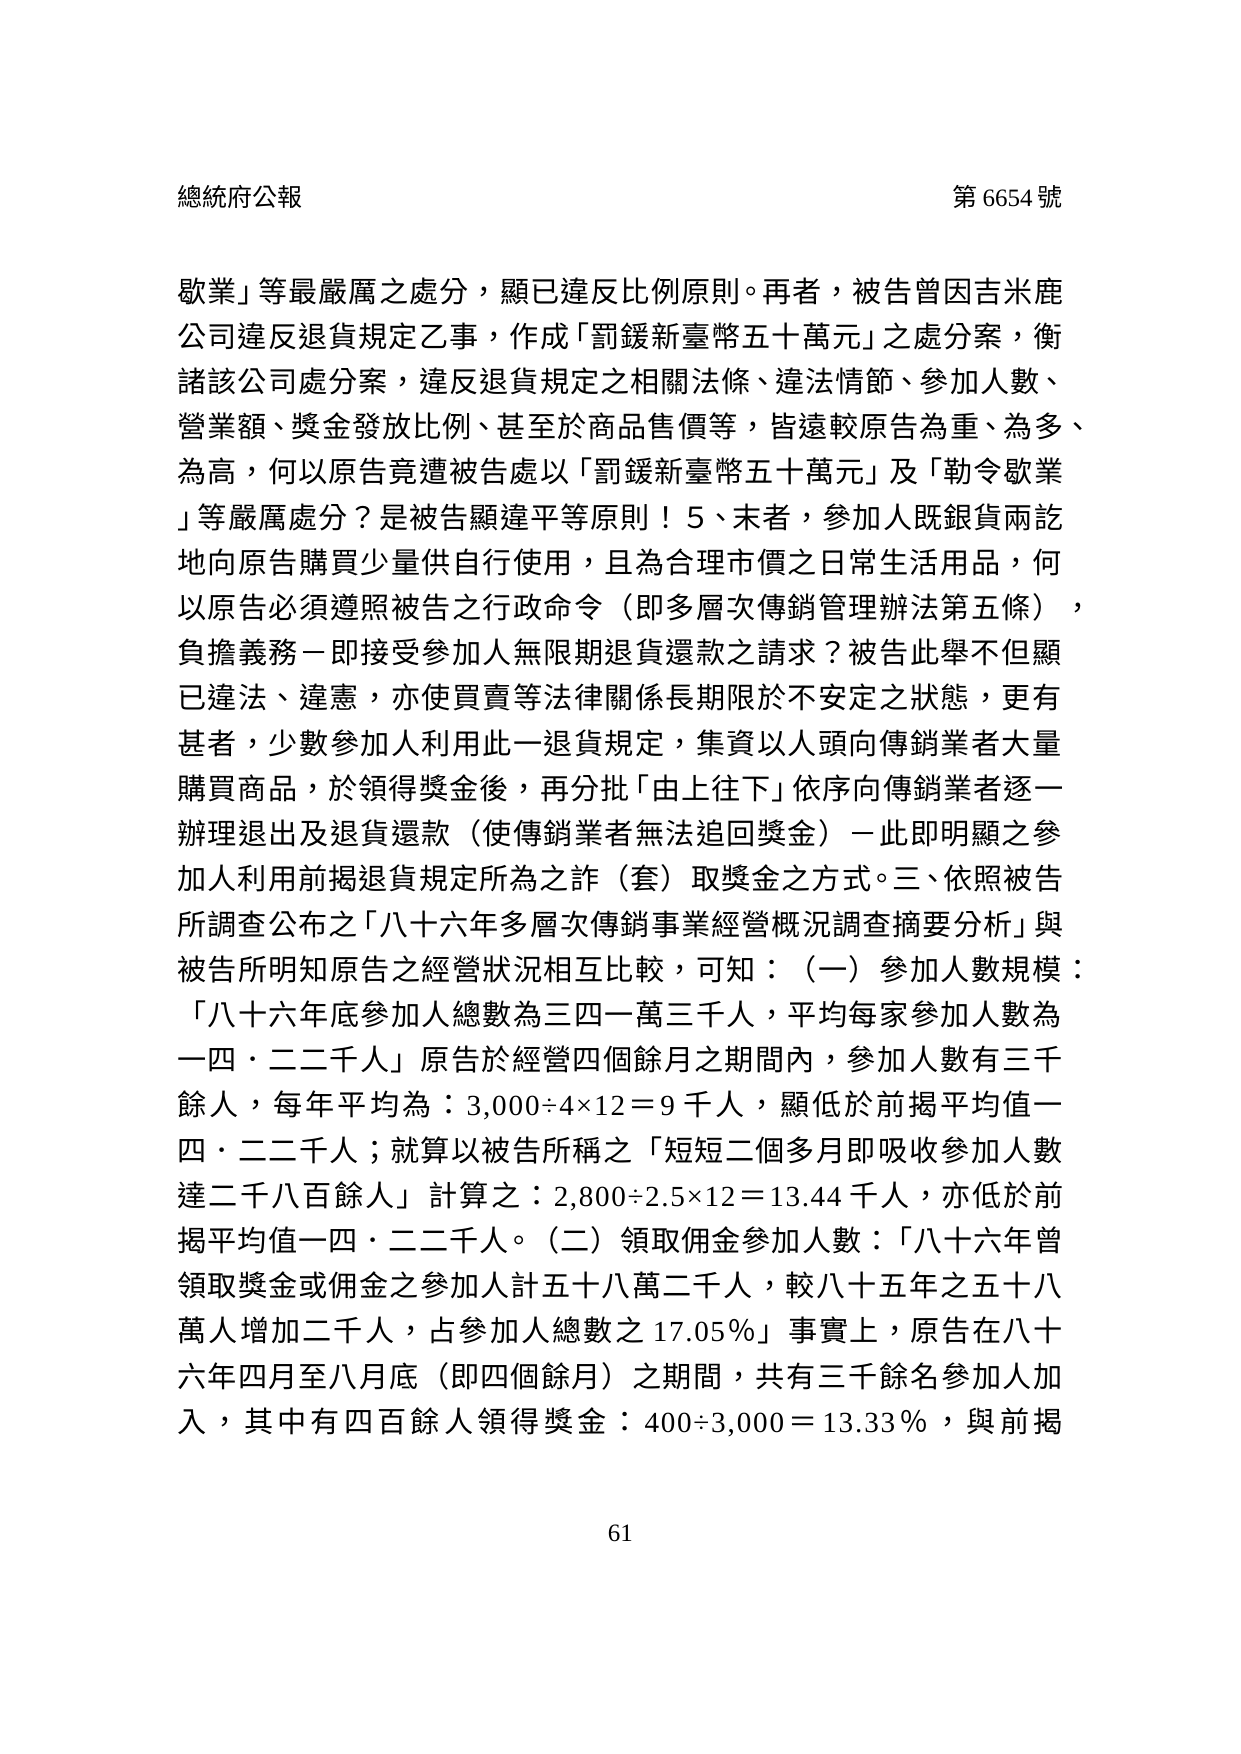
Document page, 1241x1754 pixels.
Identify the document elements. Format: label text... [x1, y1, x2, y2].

text 原告起訴意旨及補充理由略謂：一、查本件原處分有適用法律錯誤之違法，蓋：（一）被告既認定違反公平交易法第二十三條第一項之規定，即應依同法第四十一條之規定處罰。惟本件原處分並未依法命原告停止或改正其行為，即顯有未依法處分之違法。（二）被告顯然仍以原告「所實施及執行之傳銷制度，並已衍生為變質多層次傳銷」為主要理由，而非以原告違反多層次傳銷管理辦法之具體重大事實為論據，而認定原告「違法情節難謂非屬重大」。易言之，被告顯將違反公平交易法第二十三條第一項及多層次傳銷管理辦法等情事，二者混為一談，經「併予考量」之後，仍依公平交易法第四十二條規定，對原告處以勒令歇業等違法處分。（三）被告徒以原告所實施迄今未曾遭宣布禁止之雙向制度為由，處分原告之舉，即已於法未洽。又被告竟仍以與前次處分書所載之相同之事實、理由，再次處分原告「罰鍰新臺幣五十萬元及勒令歇業」等行為，此不但違法，亦凸顯被告故意漠視鈞院判決。二、認定事實錯誤之違法：（一）、查被告特別針對修正前之公平交易法第二十三條第一項規定中「主要」及「合理市價」等不確定法律概念，於八十一年五月十三日第十九次委員會議作成「公研釋字第○○八號法律釋示」，次於八十六年三月十一日訂定公布「多層次傳銷案件調查作業處理原則」，皆明定以「是否以參加人所繳交之入會費用充作獎金發放之來源」及「多層次傳銷業者所售之商品或勞務，是否係合理市價」二者，作為多層次傳銷事業及該管公務人員客觀明確之違法認定標準。再按「行政官署對於人民有所處罰，必須確實證明其違法事實，倘不能確實證明違法事實之存在，其處罰即不能認為合法。」鈞院三十九年判字第二號著有判例。倘被告逾越前揭違法判斷標準，自創法所未有之「違法構成要件」，並以之處罰人民，其處罰即難謂合法；再者，被告對於人民有所處罰，不但必須確實證明其違法事實，且此所謂之違法事實，必須是在客觀上顯然已存在之具體事證。（二）、次查被告明知原告販售多達三百餘種公平且合理市價商品之事實，並知悉原告參加人所繳交之入會費一千五百元，皆未充作獎金發放之來源，卻徒以原告所實施之系爭制度，必然會發生「參加人人為排線」、「造成參加人囤貨現象」、「商品虛化」、「獎金發爆」等抽象推論及未依鈞院八十八年判字第三○九九號判決令被告重為調查事實之指示，仍故意沿用前次參加人鄭○丰不實檢舉之內容，作為處分原告之「違法事實」，其謬誤之處，原告除引用訴願書及再訴願書內所述之理由外簡略敍明被告違法處分之理由如后：１、被告自創之前揭「參加人人為排線」、「造成參加人囤貨現象」、「商品虛化」、「獎金發爆」等情事，並非現行法令所明定禁止之違法構成要件，被告即不應以之為由，處分原告。況且原告從未發生前揭所稱之各「違法情事」，是仍請被告舉出明確之人名、時間、地點、證物等具體事證及理由以實其說。２、「參加人人為排線」係傳銷業界之共通法則，又追求合法且最高之利潤，本係商業存在之原動力，多層次傳銷既係商業行為之一種，且依照前揭各法令規定，只要傳銷業者能確實做到販售合理市價之日常百貨用品予參加人，並以販售前揭合理市價商品所得之利潤（即非參加人繳交之入會費用），按照獎金制度分配予參加人，則縱使有參加人為圖多領獎金而努力發展下線組織之情形－即被告所謂「參加人人為排線」之情形，自亦無作何違法可言。何況被告既然明知雙向制度並非原告所發明設計，且被告坦承「向其報備採行雙向制多層次傳銷獎金制度之業者約有七十餘家，據聞連同未向其報備即逕行實施該制度之業者，已逾一百家以上，經被告調查瞭解，各事業制度內容雖有差異，惟本質上及運作方式仍大致雷同」，甚且迄今仍繼續接受傳銷業者報備、實施雙向制度。今卻以該制度本身之特點為由，單獨抽象地處分原告，此處分即有違反平等原則。例如：其中竟出現「故即使被處分人參加人如有以單線（一條龍式）先排線方式運作，被處分人不反對亦不便干涉」等語，乃以「假設」之狀況及以其他實施雙向制度之業者及其參加人毫無頭緒之陳述為由，處分原告，如何使原告甘服？３、被告明知原告之參加人再次向原告購買之商品皆係「百貨公司之禮券或提貨券」，即參加人可憑所重覆購買之百貨公司之禮券或提貨券，向百貨公司兌換任何所需之商品，是原告絕不可能發生「造成參加人囤貨現象」，惟被告卻故意虛揑上情，並以之為由處分原告。此點尚請被告舉證說明原告究有何參加人（具體之人名）曾發生前揭「造成參加人囤貨現象」！４、被告掌握原告之一切營運資料，明知原告所售予參加人者，皆係少量（六千五百元至一萬餘元不等）合理市價之日常百貨商品如前述，惟被告迄今竟一再沿用參加人鄭○丰不實陳述之內容，故意謊稱「經被告調查屬實」，並以之為由處分原告。事實上，經查鄭○丰於八十六年七月十二日加入原告公司時，原告販售之商品已逾三百種以上（此有原告向被告報備之商品目錄為證，且被告承辦人員左○梁於同年六月二十五日至原告之營業處時，亦親眼目睹原告展售數百種日用商品之不爭事實），今卻故意錯稱「發現被處分人並未如先前所稱，將引進一百多種產品」；鄭○丰係以一萬八千元向原告購買附有保證書之「天然紅寶石戒只」及「鑽石墜子」各乙枚、鄭○丰傳銷商消費訂貨單，顯非向原告購買「觀音項鍊」；且中國信託郵購所售者雖與原告所售者皆名為「觀音項鍊」，惟在質量上均完全不相同（中國信託僅係以普通細繩相串之人工水晶觀音相墬；而原告則係以整串由奧地利進口之天然水晶製成附有大悲咒之觀音項鍊）；其餘鄭○丰所述之商品售價（例如電器商品、瘦身卡、沐浴鹽……等），皆係由商品供應廠商所定之建議零售價，且在當時及現今市場上均仍在販售中，而前揭原告之建議零售價（即會員優惠價）尚低於當時之市價。是此等可受公評之既存事實，早經原告在前次行政救濟程序時一再提出，惟被告明知所言皆非，故意置之不理，亦不重新詳為調查，仍以之為由處分原告，如今原告再度提出證據，證明被告故意違法處分原告，被告又該如何自圓其說？５、獎金是否曾有發爆現象，顯係客觀既存且不爭之事實，倘現存之客觀事實，已足證並未有獎金發爆情事，即不應以「曾經實施獎金可能發爆之雙向制度」等推論為由，處分傳銷業者，否則該處分即屬不依事實之違法。（１）、處分書稱「截至八十六年六月中旬止，……獎金發放比例約為百分之四十三」。（２）、又原告訴訟代理人周○慰曾於八十六年八月五日提出「萬○公司電腦獎金發放比例表」，由該比例表中可明顯見到原告之獎金發放比例僅至百分之四十九，並未發爆。（３）且原告於同年月十三日即以八十六年度萬字第○一○號報備函，修改獎金制度。被告對以上三項事實並不爭執。足證被告至遲至八十六年八月十三日即已明知原告不可能發生「獎金發爆」等事實。被告竟置前揭調查於不顧，仍故意沿用前次處分書所載之錯誤事實及理由，詭稱「被處分人坦承獎金發放比例呈現持續增高，並有超過經營成本趨勢，目前已超過商品積分值百分之一百以上，發放獎金呈發散級數成長，長此以往，公司勢必無法持續經營」等顯與事實不符之陳述。原告在前次行政救濟程序中，即已明白指出，並嚴厲要求被告舉出明確具體事證（例如針對原告實施之雙向制度，提出科學計算數據或獎金發放比例報表）以實其說，且鈞院亦在八十八年度判字第三○九九號判決中令被告「詳為調查事實」。（三）再就被告於原處分中指稱原告違反修正前之公平交易法第二十三條第二項所授權訂定之「多層次傳銷管理辦法」第四條及第五條規定部分，作一說明，以證明被告處分違法：１、原告既係於參加人在加入購物時所填寫之「傳銷商消費訂貨單」中，與參加人有所明確之約定，且參加人仍有選擇購買商品與否及考慮是否受該約定拘束之權利，是此等書面約定，顯無「虛偽、隱瞞或引人錯誤之表示」，是原告並未違反多層次傳銷管理辦法第四條之規定。２、修正前之公平交易法第二十三條第二項雖以法律授權被告訂定多層次傳銷管理辦法，惟依中央法規標準法第五條第二款、第六條、第十一條中段規定及司法院釋字第三一三號解釋等內容，被告僅能就多層次傳銷之管理方式作出規範，至於強令業者必須無條件接受參加人無限期退貨還款之請求，否則即依公平交易法第四十二條規定處罰業者（參修正前之多層次傳銷管理辦法第五條之規定），則顯已違反「涉及人民權利之限制，其處罰之構成要件及數額，應由法律定之」之情形，且修正前之公平交易法第二十三條第二項之法律授權內容及範圍均完全付之闕如，遑論「授權之內容及範圍應具體明確」之要求。對照修正後之公平交易法及多層次傳銷管理辦法等規定，即可證知被告徒以命令（即多層次傳銷管理辦法第五條之規定）限制人民權利義務之作法顯已違法、違憲。３、被告於接獲傳銷業者之報備資料時，依法即有立刻逐件詳加檢視，並於發現有不完備或不符多層次傳銷管理辦法規定者，應即通知業者限期補充或修正等義務。查原告自八十六年六月二日、六月六日、七月八日，即分別以八十六年度萬字第○○七、○○八、○○九號報備函，分別向被告遞送報備資料，及催促被告答覆，詎料被告不但違法未加置理，竟於同年八月二十七日處分原告，並經鈞院於八十八年七月二十一日判決撤銷前次處分。惟被告嗣後，仍然故意違反多層次傳銷案件調查作業處理原則第四條所規定之法定義務，逕行執陳詞處分原告。倘被告曾於收受系爭約定之報備時，依法立即向原告明示應「修正」系爭約定，則原告自不可能繼續實施系爭約定。被告將自己違反作為義務，所衍生之責任，全部推給原告，合法、合理乎？４、被告明知原告於八十六年六月二十五日前，即已退貨還款達一百九十四人之事實。惟被告置原告所售者皆係合理市價之商品等事實於不顧，竟違法採用參加人鄭○丰不實之陳述，及自己違反作為義務所生之責任等為由，亦未予原告任何辯解之機會，即逕對原告施以「罰鍰新臺幣五十萬元」、「勒令歇業」等最嚴厲之處分，顯已違反比例原則。再者，被告曾因吉米鹿公司違反退貨規定乙事，作成「罰鍰新臺幣五十萬元」之處分案，衡諸該公司處分案，違反退貨規定之相關法條、違法情節、參加人數、營業額、獎金發放比例、甚至於商品售價等，皆遠較原告為重、為多、為高，何以原告竟遭被告處以「罰鍰新臺幣五十萬元」及「勒令歇業」等嚴厲處分？是被告顯違平等原則！５、末者，參加人既銀貨兩訖地向原告購買少量供自行使用，且為合理市價之日常生活用品，何以原告必須遵照被告之行政命令（即多層次傳銷管理辦法第五條），負擔義務－即接受參加人無限期退貨還款之請求？被告此舉不但顯已違法、違憲，亦使買賣等法律關係長期限於不安定之狀態，更有甚者，少數參加人利用此一退貨規定，集資以人頭向傳銷業者大量購買商品，於領得獎金後，再分批「由上往下」依序向傳銷業者逐一辦理退出及退貨還款（使傳銷業者無法追回獎金）－此即明顯之參加人利用前揭退貨規定所為之詐（套）取獎金之方式。三、依照被告所調查公布之「八十六年多層次傳銷事業經營概況調查摘要分析」與被告所明知原告之經營狀況相互比較，可知：（一）參加人數規模：「八十六年底參加人總數為三四一萬三千人，平均每家參加人數為一四．二二千人」原告於經營四個餘月之期間內，參加人數有三千餘人，每年平均為：3,000÷4×12＝9千人，顯低於前揭平均值一四．二二千人；就算以被告所稱之「短短二個多月即吸收參加人數達二千八百餘人」計算之：2,800÷2.5×12＝13.44千人，亦低於前揭平均值一四．二二千人。（二）領取佣金參加人數：「八十六年曾領取獎金或佣金之參加人計五十八萬二千人，較八十五年之五十八萬人增加二千人，占參加人總數之17.05％」事實上，原告在八十六年四月至八月底（即四個餘月）之期間，共有三千餘名參加人加入，其中有四百餘人領得獎金：400÷3,000＝13.33％，與前揭17.05％之平均值僅相差3.72％－即相差極少。惟被告竟故意謊稱原告「其運作結果，獎金大多為少數先加入者及體系領導人所囊得」。（三）營業額規模：「經以事業家數平均計算，平均每家營業額為一五八．六六百萬元」原告於經營四個餘月之期間內，營業額為五千四百四十餘萬元，平均每年之營業額為：50.44百萬元÷4×12＝151.32百萬元，亦低於前揭平均值一五八．六六百萬元。（四）佣金獎金比例：「八十六年多層次傳銷業者之佣金支出總計一七二．三八億元，占總營業額三八○．七九億元之45.27％」被告明知原告之獎金發放比例為44％。且事實上，經臺灣臺北地方法院八十七年度易字第二四六○號調查之精確數字為「總營業收入為五千四百四十二萬九千七百五十八元，參加人領取之獎金為二千三百八十一萬七千五百元」－發放比例為：23,817,500÷54,429,758＝43.76％（足證原告向被告陳述獎金發放比例為44％乃係真實之事），亦顯較前揭45.27％之全國平均值為低。綜上可知，被告既已掌握原告之一切經營數據及資料，明知無論在參加人數、營業額、參加人領取獎金比例，乃至於獎金發放比例等數據，皆明白顯示原告係發展正常之模範傳銷業者，只因原告實施迄今均未曾禁止之雙向制度，及因違憲、違法之退貨規定，致原告與參加人約定系爭「自願放棄條款」，即遭被告施以最嚴厲之違法處分。又法律既已明定各該違法構成要件，斷不許被告擅自創造或更改，更不容被告徒以推論、含混、抽象之詞入原告於罪。今被告明知本案顯係違法，惟為圖飾卸伊等故意侵害原告之犯行（即逃避公務員故意登載不實事項於公文書之罪責，及民事損害賠償責任），竟未重新詳加調查事實，故意抄前次因違法遭鈞院撤銷之處分書內容，並仍以誇大不實之詞誣指原告「具有擴展迅速及危害社會經濟秩序之特性」、「嚴重影響社會經濟秩序」，並對原告課以「罰鍰新臺幣五十萬元」及「勒令歇業」等最嚴厲之處分。此乃一違法處分。四、另補述理由如后：（一）、查被告三處四科之科長左○梁及科員葉○福等二人在調查原告之一切營運資料時，並未發現任何不法情事，卻故意連續登載「造成參加人囤貨現象」、「獎金發爆」、「商品虛化」等諸多不實之內容，致被告誤信並對此作成處分。案經原告向臺灣臺北地方法院刑事庭對左○梁提起自訴（案號：八十八年度自字第七四七號），不但傳訊共犯葉○福，亦當庭播放系爭錄影帶，以明真象。且左○梁及葉○福等二人並非依法以「多層次傳銷業者所售者是否係合理市價之商品」為判斷違法之標準，顯已違法：按「參加人給付一定代價，以取得推廣、銷售商品或勞務及介紹他人參加之權利，並因而獲得佣金、獎金或其他經濟利益者」本係公平交易法第八條明定之多層次傳銷之定義。縱然傳銷業者依法推廣或銷售合理市價之商品，仍有可能遭被告恣意認定為「老鼠會」？足證被告非但不瞭解多層次傳銷事業，且恣意違法處罰人民，致嚴重侵害原告之法益。又左○梁及葉○福等二人故意撰寫「參加人囤貨現象」、「獎金發爆」、「商品虛化」等顯與伊等調查事實不符：蓋提案書有「經本會調查瞭解，各事業制度內容雖略有差異，惟本質上及運作方式仍大致雷同」之記載。易言之，伊等認為實施雙向制度之業者即已違法。惟何以自八十六年八月底處分、告發原告後，迄今二年餘，被告不但未曾再以前揭各「必然會發生之違法情事」或其他情事為由，處分其他實施雙向制度之傳銷業者，且迄今亦未曾禁止該制度，甚而仍繼續不斷地接受傳銷業者報備、實施該制度？被告對此等顯然矛盾且顯違平等原則之行為，又該如何自圓其說？姑不論該二人是否涉犯公務員故意登載不實事項於公文書罪，惟伊二人既係負責調查原告一切經營狀況之承辦人，皆已供認係以個人主觀推論而非調查所得之客觀事實為記載，惟被告不察，竟以之為由處分原告，即屬違法。又被告迄今仍無法證明原告曾有前揭所稱之「違法情事」，則更無「違法情節重大」等情。由此足證被告對原告之處分行為，有內容不實之嚴重違法情事。（二）、原告前曾以被告製作之「八十六年度多層次傳銷事業經營概況調查摘要分析」內之科學數據，證明原告係發展正常之多層次傳銷公司，且參加人所買受者，皆係少量且合理市價之日常生活用品，縱原告曾與參加人以書面約定實施系爭「自願放棄條款」乙事，惟查並無任何參加人因此「受害」，原告已證明檢舉人鄭○丰所言皆係挾怨報復之謊言。又被告迄今仍未具體地指出有何參加人曾因此而受害及受害程度如何，竟因原告「參加人數及營業額發展均甚為迅速，嚴重影響社會經濟秩序」，被課以「罰鍰新臺幣五十萬元」及「勒令歇業」等最嚴厲之處分，如何得謂合法？又被告一再指稱「雙向傳銷獎金制度」所共通之制度特色及運作方式為「違法」，按修正前之公平交易法第二十三條第一項規定，及被告所訂定之「公研釋字第○○八號」法律釋示、多層次傳銷案件調查作業處理原則第二條等行政規則均明文規定「商品是否係合理市價」才係判斷違法與否之標準，亦是違法之主要構成要件之一。惟被告身為傳銷業者之主管機關，卻故意未以此法律構成要件，為違法判斷之標準，竟自創並虛揑「造成參加人囤貨現象」等違法構成要件及事實，顯係對法律之構成要件及效果有所誤解？另依據司法院釋字第三一三號解釋內容，被告所訂定之多層次傳銷管理辦法係一授權命令，其第五條有關參加人得無因、無限期向傳銷業者請求退貨還款之規定，顯已違法、違憲；且該違法、違憲之規定，非但不能「加強保護參加人之權益並期回復原多層次傳銷之行銷理念」，反而成為直接鼓勵、助長參加人以人頭藉機套利，顯已成為參加人脫法行為之工具。由此證明被告之前揭認知及說詞，非但不符社會現狀，反而製造更多紛亂。何況，倘被告認為前揭系爭管理辦法符合委任立法之本旨，並未違憲，則又何必於原告指陳系爭管理辦法已違憲後，才向立法院提案將系爭管理辦法提升至法律位階（即修正後之公平交易法第二十三條之一、之二、之三、之四等規定）？被告自相矛盾之作法，業已證實系爭管理辦法第五條有關限制人民權益之退貨規定，確已違憲而無效，是又如何以之為由，處分原告？另遇有行政機關重為處分或決定之情形，該機關自應依照判決意旨為之，此為確定力之當然效果。經查鈞院八十八年度判字第三○九九號確定判決認為被告對原告之前次處分顯存「適用法規違誤」及「認定違法要件之證據仍屬空泛，而不足以確認其事實」等諸多違法，並判令被告「詳為調查事實後，妥當適用法規，另為適法之處分」。惟被告竟再度援引與前次處分所據相同錯誤之法規及未重新調查事實並依司法院釋字第三六八號解釋、鈞院七十八年判字第一四○八號判決等內容，及國內學者通說，被告對原告之此次處分，即顯已違法且無效。（三）、查多層次傳銷業者康薈公司，因其參加人利用該公司之退貨還款制度以詐領獎金，直接導致該公司虧損新臺幣兩億四千餘萬元而結束營業；故有關參加人得無因、無限期請求傳銷業者買回商品等退貨還款之規定，不但已違法、違憲，更直接鼓勵參加人不重商品、玩弄制度、詐取獎金：即先以人頭加入，集資向業者大量進貨，待領得獎金後（以進貨價款百分之四十計算），再請求業者「依法以進貨價款百分之九十買回貨品」，是該等投機之參加人尚可因此淨賺以進貨價款計算百分之三十以上之暴利（即獎金40％－退貨扣款10％＝30％）。易言之，前揭顯然破壞法律衡平之退貨規定，儼然已成為少數投機參加人輕鬆詐取獎金之護身符，且無論體制如何健全之傳銷公司，均無法避免投機之參加人利用退貨還款之規定而遭詐取獎金。又倘業者因而拒絕參加人退貨還款之請，則必遭被告「依法重罰」－最高可罰新臺幣二千五百萬元及遭勒令歇業等處分。原告曾建議改善之方法，惟均未蒙置理，且以原告違反該退貨規定為由，在無任何具體明確之事證下，泛稱原告「違法情節重大」而予以「勒令歇業」，並向檢察官為不實之告發行為。按任何法令之制定，均不能悖反法律衡平原理，更不能違反憲法保障人民之財產權、平等權等基本人權。有完全行為能力之參加人，在自由意識下，向傳銷業者購買公平且合理市價之商品，買賣雙方既已銀貨兩訖，為何參加人仍可無因、無限期地請求業者以全價（購物十四天內）或九折（購物十四天後）買回商品？被告竟將此顯然不合法理情之退貨規定提請立法院修正為公平交易法第二十三條之一、之二等規定，造成業者虧損。（四）、另依修正前之多層次傳銷管理辦法第五條有關參加人得無因、無限期請求業者買回商品之規定，不但直接誘使參加人發生「詐領獎金再依法退貨」之投機行為，亦使業者因獎金無法追回致經營成本不斷升高，終致虧損（發爆）之結局。且根據司法院釋字第三一三號解釋內容，前揭參加人退貨規定（即行政命令）已明顯違法、違憲，鈞院依法自可不予採用。今再訴願決定仍稱「惟若為一正當多層次傳銷組織，因其參加人取得佣金、獎金或其他經濟利益，乃基於其所推廣或銷售商品或勞務之合理市價，應不因直銷商集體退出退貨方式，而存有獎金發爆之危機」等語。此等謬論，實令人無法接受。且原告於日前接獲中國信託銀行之信用卡刷卡對帳單，發現檢舉人鄭○丰夥同鄭○心等多人，加入時向原告以刷卡方式付款並於提領商品之後，旋即向伊等之發卡銀行故意謊稱係「偽冒交易－即他人盜刷其信用卡」及「未收到商品」等不實理由，而拒絕付款，卻同時向原告要求「發放獎金」及「依法退貨還款」，企圖藉此詐取不法利益並一再向被告為不實之檢舉，顯已共同涉犯連續詐欺取財及誣告等罪嫌，惟被告竟不察。又修正前之多層次傳銷管理辦法第五條第一項第一款至第四款（即修正後之公平交易法第二十三條之一第一項、第二項，第二十三條之二第一項、第二項之規定）規定參加人必須先以書面通知傳銷業者，才生解除或終止傳銷契約之效力，俟解除或終止傳銷契約生效後之三十日內，參加人才得請求傳銷業者買回商品－即退貨還款。被告於八十六年八月二十七日違法處分原告「勒令歇業」後，致少數參加人向原告請求退貨還款，被告將伊之違法處分行為（即侵權行為）所直接導致參加人不當退貨之風險與責任，全部推給原告，再以之為由證明「影響參加人買回商品之權利，影響參加人人數眾多」之舉，則顯有故意設局構陷原告之嫌！再者，原告迄今均未曾接獲蔡○莉、項○亨、蔡○岑、王○燦等參加人退出退貨之書面通知，又該如何「依法」退還貨款予伊等？何況被告明知原告截至八十六年六月中旬止，曾將價值四千三百餘萬元合理市價之日用百貨商品，分別出售予二千八百餘名參加人（至同年八月二十七日遭被告勒令歇業處分時，總營業額達五千四百餘萬元，共有三千餘名參加人），及曾接受參加人退貨還款達一百九十四人（事實上，自八十六年五月起至八月底遭停業處分止，已退貨還款達二百四十餘人，且退還貨款共計五百八十萬八千一百九十八元）等事實。故依此，則斷無拒絕蔡○莉、項○亨、蔡○岑、王○燦等四名參加人，請求僅區區數萬元退貨款之理（每人若以二萬一千元估計，亦僅八萬四千元退貨款而已）。今原告既遭被告違法施以「勒令歇業」之處分，是待原告復業後，自會儘速依法續行辦理前揭參加人退貨還款事宜。又退萬步而言，縱然蔡○莉、項○亨、蔡○岑、王○燦等四名參加人確曾向原告通知退出退貨，而未取得退貨款乙事屬實，惟該四人等僅占全體三千餘名參加人之千分之一．三（即4÷3,000＝0.13％），佔全體已領得退貨款之二百四十餘人之百分之一．六六（即4÷240＝1.66％），佔全部已退貨款五百八十餘萬元之百分之一．四四（即84,000÷5,800,000＝1.44％）。由以上數據足證未收到退貨款之參加人數及金額均極為稀少。是又如何因此得謂「影響參加人買回商品之權利，影響參加人人數眾多，……所訴被告未具體調查其違反情節如何重大，即逕以違法處分云云，核不足採」云云？再者，原告甚至在八十六年八月三十一日（即遭勒令歇業之後）仍退還貨款予參加人，是再訴願決定認「查該等參加人辦理退出退貨均在再訴願人修改制度前」等語，即與事實完全不符。綜上所述，核被告故意罔顧原告確有銷售價值五千四百餘萬元合理市價之日用百貨商品予三千餘名參加人之事實，徒以極少數參加人請求退貨還款未果為由，即遽行認定原告「違法情節重大」，課以「罰鍰新臺幣五十萬元及勒令歇業」等最嚴厲之處分，顯違反比例原則及平等原則！另被告不但迄今未曾宣告禁止「本質上及運作方式仍大致雷同」之雙向傳銷獎金制度，更不斷接受傳銷業者報備實施該制度，例如耐騰公司及昹康公司實施之雙向傳銷獎金制度，並未違法，為何獨認定原告之雙向傳銷獎金制度違法？顯已違反平等原則。（五）、被告之處分顯已違反罪刑法定主義：在採罪刑法定主義之國家，刑法之解釋應嚴格限於法律之條文，不可超越法律條文之意義而為解釋，綜合公平交易法第八條、第二十三條、公研釋字第○○八號法律釋示、多層次傳銷案件調查作業處理原則第二條等法令規定，可知公平交易法並不禁止多層次傳銷之參加人「介紹」他人加入之行為。倘因其並無推廣或銷售合理市價之商品或勞務等行為，而僅單憑「介紹」他人加入組織時所繳交之入會費用以獲得不當利益之情事發生時，始該當於公平交易法第二十三條所定之構成要件。倘允許被告任意將前揭法文中「主要」二字作漫無限制之類推及擴張解釋，並以之為由處罰人民，非但不符依法行政之原則，且尚因每位承辦人之主觀看法有所不同，勢必造成執法差異不公之情形。是原處分以前述各項事實理由，作為處分原告「罰鍰新臺幣五十萬元及勒令歇業」之依據，即顯係逾越法律條文意義而為之解釋，不但原處分顯已違法，且與憲法第十五條之旨有違。另被告明知原告確實曾將價值五千四百餘萬元合理市價之商品，分別售予三千餘名參加人之事實，卻故意從未依法探究：查原告所經營之多層次傳銷事業，參加人入會時所繳交之新臺幣（下同）一千五百元之費用，係購買「萬國事業公事包」－內有完整之全套輔銷資料，且未計算任何積分－即未充作佣金、獎金之發放來源，由此足證原告從未有「參加人收入主要係由先加入者介紹他人加入，並自後加入者之入會費支付予先加入者介紹佣金」之情形。原告確實重視商品之價值，並朝商品多元化之目標前進，舉凡欲在萬○公司銷售之商品（其中不乏世界知名之美容保養品、健康食品、健康器材及電器用品等日用百貨商品），除品質須受到嚴格之要求外，供應商亦須提供相同或類似商品在其他銷售通路之市面零售價供原告參考，務必使消費者（參加人）買到物美價廉之商品。又為使商品多元化之目標早日實現，遂領先同業販賣知名百貨公司之禮券。此種種事實，均可證明原告所銷售者皆係公平且合理市價之日用百貨品。又原告所實施之雙向傳銷獎金制度（含制度特色）絕未違法：依證物九及八十九年八月四日陳報狀附件四、耐騰公司與原告所實施幾近完全相同之雙向傳銷獎金制度，及與附件十五等，可證原告所實施之雙向傳銷獎金制度實與他人所實施者無異，自無不法可言。惟竟遭被告加以扭曲、抹黑後故意錯認為陳報人之「犯罪事實及理由」乙節，則顯已違反經驗及平等法則。蓋，傳統店舖與多層次傳銷之商業行為（銷售通路），在利潤分配上之原理是一致的。絕大多數之傳銷獎金制度（包括傳統及雙向獎金制度），業者所發放者皆係參加人推廣商品或勞務所得之佣金，而非參加人親自銷售（轉售）商品所得之獎金：例如美樂家公司所實施之傳統傳銷獎金制度，第一代參加人雖未曾親自將商品銷售予其下線參加人，惟仍可領到深達第七代之佣金，即為適例。然原告所實施之雙向傳銷獎金制度，參加人只要達到：（１）親自推薦二人以上向萬○公司直接購物達五千積分（約六千五百元）－即使該二人成為合格之下線參加人。（２）於該上線參加人所領得之推廣佣金中，直接強制扣除六千五百元（即發放五千積分之消費券），使該上線參加人必須再度重覆向業者購物等二項條件達成時，即可重新再次無限累積業績，計算獎金。綜上可見原告所實施之雙向傳銷獎金制度，在發放佣金（利潤分配）之原理上，實與其他任何傳銷制度雷同，亦與前揭傳統銷售通路無異。是原告之參加人經伊之上線參加人介紹，而自行直接向原告公司購物消費，及已領獎金之參加人再度直接向原告公司購物消費等行為，可知參加人確實身兼傳銷商與最終消費者雙重身分。綜上可知：只要傳銷業者所出售予參加人者皆係合理市價之商品或勞務，則參加人直接向業者所買受之商品，極有可能僅供自行使用消費（此即前揭美樂家公司所稱之「消費者直銷概念」）。故縱使參加人未曾將購自傳銷業者之商品，再行銷售（轉售）予他人（非會員）之情形，亦絕非違反公平交易法第二十三條之規定。今原處分竟從未審究原告所售者是否係合理市價之商品等情節，徒以抽象誇大渲染、抹黑形容雙向傳銷獎金制度之共通運作方式，遽然認定原告「違法」之舉，不但顯違經驗法則，亦與公平交易法第二十三條所定之違法構成要件有間。即被告明知原告從未將參加人所繳交之一千五百元入會費用充作獎金發放之來源，且參加人入會時係透過伊之上線參加人之介紹，自行直接向原告另購買約六千五百元（即五千積分）合理市價之商品等事實，絕非如原處分書中所指「無庸推廣、銷售商品」之情。更重要的是，被告明知原告之參加人「獎金之領取係採四階段累積，……合計共四階段五萬元獎金（其中六千五百元為五千分消費券）」，即明知原告在所實施之雙向傳銷獎金制度之設計上，另增設「五千分消費券」－此種設計使得已領取獎金之參加人必須重覆向原告再度購買等值商品，如此可使舊會員仍不斷產生新業績，確實防止參加人發生「終身僅需投資一次及坐享其成」等弊端。此點可在原告經營傳銷事業之短短四個月中（即八十六年四月底至八月底），已有四百餘名參加人領得獎金，並以伊等所領得之「消費券」向原告換取等值商品等情事，獲得印證。又參加人（即證人）鄭○丰雖係於八十六年七月十二日加入萬○傳銷組織，倘鄭○丰未鼓吹伊之下線參加人鄭○心等人退出退貨，則鄭○丰雖係後加入之參加人，仍可領得一萬元以上之獎金，足證雖係後加入者，仍有公平機會領得獎金。且觀諸迄今已經營三年，耐騰公司及昹康公司皆從未發生原處分理由中所述之雙向傳銷獎金制度所「必然發生」之弊端。綜上可證知原處分理由稱原告所實施之雙向傳銷獎金制度「終生僅需投資一次，形成先加入者先「卡位」，而後面只要不斷有人員排入，即可永遠坐享其成，每週坐領高額獎金，無庸推廣、銷售商品，顯已悖離多層次傳銷之本質」等語，即與事實完全不符。即原處分顯存認定事實與理由互為矛盾之違法。又查「多層次傳銷」既係傳銷業界之經驗法則，是若單就前揭參加人經由伊之上線參加人之介紹，直接向業者購買商品或勞務之情形，可證知該上線參加人因此獲得者「必定是推廣商品或勞務所得之佣金」，而非銷售（轉售）商品或勞務所得之獎金，此點則又與原告之參加人係推廣商品以獲得佣金之情形完全一致。意即被告明知八十六年全國曾有五十八萬二千名參加人透過組織運作（即人為排線）及介紹他人（他人再介紹他人）直接向業者購買商品或勞務，而非親自銷售（轉售）商品予他人或勞務，進而平均每人取得佣金（非獎金）達二萬九千六百餘元之事實。則為何單僅原告所實施之雙向傳銷獎金制度「顯已背離傳銷商品本質」、「參加人所取得之獎金，顯然主要係基於介紹他人加入，而非基於推廣或銷售商品之合理市價」、「無庸為推廣、銷售商品給最終消費者，而只須介紹他人加入，就可獲得報酬」？原告如何會甘服被告顯然違法之處分？且「待證事實是否存在」與「待證事實是否違法」兩者並不相同，是綜前所述，可知被告認定原告違法所據之「犯罪事實」非但不存在，且處分理由亦與事實互為矛盾，更與平等及經驗法則不符。（六）、被告嚴重曲解法律規定之違法構成要件：修正前之公平交易法第二十三條第一項法文中之「而」字，即係「且」之意思，絕非「或」之意思。足證除參加人「取得佣金、獎金或其他經濟利益，主要係基於介紹他人加入」之外，且仍須有「非基於其所推廣或銷售商品或勞務之合理市價者」等兩情事同時發生、存在時，才構成該法條之違反，自不待言。惟被告為圖飾卸違法處分原告乙節，竟錯稱「可見基於介紹他人加入與基於推廣或銷售商品或勞務之合理市價，為非此即彼之概念。苟可認定多層次傳銷之參加人顯著係以介紹他人加入為其收入來源，即應構成違反本條規定。」－即被告竟然完全無視於原告所售予參加人者，皆係合理市價之商品等事實，生硬地強將前揭修正前之公平交易法第二十三條第一項法文中之「而」字，故意錯解為「或」之意思，進而以之為處分原告之理由，如何服眾？又如何得謂合法？又被告擅自將原告輕微違反退貨規定乙節，擴大渲染成違反刑事罰之情事：原告縱曾向被告報備後與少數參加人間有「參加人於購物十四日後，放棄買回請求權」之約定，惟依據原告公司八十六年五月至八月三十一日退貨還款紀錄，已足證同年八月三十一日仍續行以支票退還貨款七十五萬元餘元予孫○涓等三十餘名參加人之事實，且此事實有支票號碼為證，且原告業已舉證證明參加人所買受者皆係合理市價之商品，又證明檢舉人鄭○丰涉嫌謊稱未收到商品卻要求原告退還貨款及企圖詐領獎金等情。惟被告對此等不爭之事實，未審酌「有何參加人，受到如何程度之損害」等情況，竟泛以原告與參加人間曾有「參加人於購物十四日後，放棄買回請求權」之約定為由，並稱「況原告所陳鄭君涉及冒刷信用卡、謊稱未收到商品等，係屬另事，與原告是否合法受理其退出退貨並無關聯。……又被告係針對其八十六年六月規定及實施參加人於購物十四日後，自願放棄買回商品請求權之部分為處分，並未牽涉其他情況之退貨問題」，另鈞院於八十八年度判字第三○九九號判決中判令被告「詳為調查事實後，妥當適用法規，另為適法之處分」。惟被告迄今仍未能具體明確地指出「有何參加人，受到如何程度之損害」，徒以與事實顯不相符之推論，嚴懲原告，係屬一違法之處分。另被告對原告所售予參加人者，皆係合理市價之商品等事實，並不爭執，故依修正前公平交易法第二十三條第一項規定，足證原告自未違法。（七）、參加人經其上線參加人之介紹，給付一定代價（即給付金錢），直接向傳銷業者購買合理市價之商品，以取得推廣商品及介紹他人參加之權利，並因而獲得佣金、獎金或其他經濟利益等情，即係法律所明文許可之適法行為。且參加人佣金收入之計算，則係以參加人本身及其下線參加人所共同推廣合理市價之商品，一併加總計算（即總業績）為基礎。易言之，多層次傳銷業者所實施之佣金（獎金）分配制度本身，僅係規定參加人推廣商品及介紹他人參加，並因而獲得佣金、獎金或其他經濟利益之相關分配原則，是倘參加人本身及其下線參加人確有推廣合理市價商品等客觀行為事實之存在，則依法不論多層次傳銷業者所實施者係何種類之佣金（獎金）分配制度，且在佣金（獎金）分配制度中雖有「無限代、不限時間累積積分，按週領取獎金」、「獲得倍數獎金」、「加入時並可一次購買多數經營權」、「再生所謂子公司」、「規定分左右線發展，僅需介紹兩個人加入」、「不脫離、不超越」……等設計，仍非法所不許－此即被告迄今「從未認定實施雙向制即屬違法」之原因。查被告在（八八）公處字第一二五號處分書認定原告所實施之「不平衡雙向傳銷獎金制度」：被告明知原告確實銷售合理市價之商品予參加人，且各參加人所購之少量商品（約六千五百元）僅供自行消費使用－即不可能發生「參加人囤貨現象」等事實。且被告復記載「復按多層次傳銷制度，應係由多層次傳銷事業之會員推薦加入，成為該事業參加人，向公司購取產品，而由本身自行使用消費或轉售他人以獲取合理利潤，並得再推薦他人加入，建立其多層級之銷售組織網，亦即藉由參加人本身推廣、銷售商品及推薦他人加入建立銷售組織網，以獲取合理利益。是以，多層次傳銷係一種銷售網路，本質上乃是為透過此銷售網路的運作而將商品銷售給消費者。若多層次傳銷事業之行銷制度，有以人為排線，其參加人主要收入來源係由先加入者介紹他人加入，並自後加入者之入會費支付予先加入者佣金、獎金，而非來自其所推廣或銷售商品或勞務之合理市價者，即構成違反前揭公平交易法第二十三條第一項之規定。」等語。故由前揭處分書中，將被告認定原告所為之前揭「違法事實」與其「處分理由」，兩者相互比對，即可證知原告並未違法。（八）、依照公平交易法第二十三條之規定及立法理由得知，只要傳銷業者所出售予參加人者，皆係合理市價之商品，則縱使發生「參加人加入目的多係為獲領獎金」及「參加人人為排線－即被告所稱之公排」等情形，乃人之常情及傳銷業界所必然共通、存在之經驗法則，絕非被告詭稱之違法行為：然「業者及參加人是否推廣或銷售合理市價之商品或勞務」才係修正前之公平交易法第二十三條第一項明定之違法構成要件之重要判斷標準，而「實施傳銷獎金制度之種類方式」則顯非同法之違法構成要件之判斷標準。另１、立法院制定公平交易法之過程中，認為「多層次傳銷之定義不明確，其管理辦法宜以法律定之，不可授權立法……第二十三條第二項規定由中央主管機關另訂管理辦法，更為不妥。因為該管理辦法必然影響人民之權利，授權立法，自不相宜。」「第二十三條第二項規定多層次傳銷之管理辦法由中央主管機關定之……涉及人民權益甚大……漫無限制之委任立法，將使人民權益受損」、「經濟部所擬多層次傳銷辦法草案……顯有行政命令超越母法之嫌疑；本席以為該辦法所擬定的禁止行為應於本法內明文規定，有符體制，建議將之納於本條範圍，俾大眾有所依循。」。２、被告訂定之「多層次傳銷管理辦法第五條－修正前」強迫業者須接受參加人無限期、無因退貨還款之請之規定，顯有行政命令超越母法之嫌，且已違司法院釋字第三一三號授權明確化之要求－即違憲。３、被告明知修正前之多層次傳銷管理辦法第五條強迫業者須接受參加人無限期、無因退貨還款之請之規定，已違法、違憲，故提案修正，將前揭退貨規定（即行政命令），改增訂為公平交易法第二十三條之一及之二－八十八年二月三日總統令修正公布。由以上三點可知被告以原告違反修正前之多層次傳銷管理辦法第五條強迫業者須接受參加人無限期、無因退貨還款之請之行政命令為由，處分原告之舉即已違憲。再者，被告逕以行政命令（即修正前之多層次傳銷管理辦法第五條）課以業者須接受參加人無因、無限期退貨還款請求之義務，無非在於保障參加人之權益及防止發生重大社會經濟問題，惟此非但不合法、理、情，且不足以保障參加人，亦未制定相關配套措施。此等顯失正義衡平之行政命令，實完全無法使人信服。又原告之參加人所得之佣金、獎金或其他經濟利益，全部皆源自於參加人介紹下線參加人（兼最終消費者）直接向原告購買少量（平均約為六千五百元至一萬餘元）且供自行消費使用之合理市價之日用百貨商品所得之合理利潤－即原告之參加人所得之佣金、獎金或其他經濟利益，全部皆源自於參加人推廣合理市價商品所得之合理利潤。因此，原告並未違反修正前之公平交易法第二十三條第一項特別刑法之規定，縱然原告曾與參加人約定「參加人於購物十四日後，放棄請求原告買回商品之請求權」乙事屬實，惟原告並未違反修正前之公平交易法第二十三條第二項及多層次傳銷管理辦法等相關行政罰之規定。（九）、按「法規命令，有下列情形之一者，無效：一、牴觸憲法、法律或上級機關之命令者。」行政程序法第一百五十八條第一項第一款定有明文。被告雖係依據修正前之公平交易法第二十三條第二項之授權規定，而訂定修正前之多層次傳銷管理辦法（即法規命令），惟該管理辦法第五條第一項第一款、第二款、第四款、第五款及第六款，強令多層次傳銷事業須接受參加人無因、無限期解除或終止兩造傳銷契約及退貨還款之請求等規定，顯已違反法律優越及法律保留等原則而致無效。被告竟依此等顯然無效之法規命令，處分原告之舉，即不能謂合法：修正前之公平交易法第二十三條第一項法文中之「主要」及「合理市價」二者，係不確定之法律概念。被告於八十一年三月間作成公研釋字第○○八號法律釋示，即係針對修正前之公平交易法第二十三條第一項法文中之「主要」及「合理市價」等不確定法律概念，作成統一解釋。再於八十六年三月間依職權訂頒「多層次傳銷案件調查作業處理原則」，其中第二條「判斷違法原則」及第四條「檢視報備資料」等規定，即分別明定「多層次傳銷參加人收入主要係由先加入者介紹他人加入，並自後加入者之入會費支付予先加入者介紹佣金，而非來自其推廣或銷售商品或勞務之合理市價，即構成公平交易法第二十三條第一項之違反；主要及合理市價認定標準，參照本會公研釋字第○○八號解釋辦理」、「對於多層次傳銷事業報備資料，應逐件詳加解釋，有不完備或不符多層次傳銷管理辦法規定者，應即通知限期補充或修正；其已逾期限未補充或修正者，被告應檢還原件退回，通知補正後重行報備，並製作影本歸檔。」是被告雖為訂定機關，惟仍應受到有效下達之行政規則之拘束，而為人民違法之認定及行政程序，否則憑以作成之處分，即不能謂合法（意即在該等行政規則所明定之範圍內，被告才有判斷餘地）；倘被告故意違反（逾越）前揭行政規則所指示之範圍，擅憑個人主觀抽象之認知，遽行認定人民違法，除人民完全無法預測被告之行政行為，致被告因而違反誠信原則外，被告亦已違反恣意禁止原則。（十）、依公平交易法第二十三條第一項所明定之違法構成要件、公研釋字第○○八號法律釋示，及多層次傳銷業案件調查作業處理原則第二條判斷違法原則等規定及內容，足證被告明知「傳銷業者是否推廣或銷售合理市價之商品」及「是否有將後加入者繳交之入會費用，當作介紹佣金支付予先加入者」二者，係判斷傳銷業者是否違反公平交易法第二十三條第一項規定之最重要之依據。易言之，倘傳銷業者所售予參加人者，皆係合理市價之商品，且從未發生將後加入者繳交之入會費用，當作介紹佣金支付予先加入者之情事，即無任何參加人會遭到任何經濟上之損失，則該傳銷業者自不構成公平交易法第二十三條第一項規定之違反。惟遍觀原處分之內容，被告明知原告所售予參加人者，皆係少量僅供參加人自行消費使用之合理市價之日用百貨商品，且從未發生將後加入者繳交之入會費用，當作介紹佣金支付予先加入者等既存事實。惟被告竟未就原告所銷售予參加人之商品價格是否係合理市價，及原告是否曾發生將後加入者繳交之入會費用，當作介紹佣金支付予先加入者等重要違法判斷之情事，於原處分中有任何之論述，卻逕於原處分主文欄故意錯載：「一、被處分人（即原告）經營多層次傳銷，參加人取得佣金、獎金或其他經濟利益，主要係基於介紹他人加入，而非基於其所推廣或銷售商品或勞務之合理市價，違反行為時公平交易法第二十三條第一項規定。」等語，足證原處分已違反法律及行政規則，顯存處分不依事實及理由未備等嚴重違法。又八十六年間施行之公平交易法第二十三條第二項，並未明確授權被告得訂定修正前之多層次傳銷管理辦法第五條「有關參加人得無因、無限期解除、終止契約，並得向業者請求退貨還款」等限制人民權利義務之規定－下稱系爭解約退貨規定，違反系爭解約退貨規定之業者，即依公平交易法第四十二條規定處罰，是系爭解約退貨規定即已逾越母法授權之限度；其次，系爭解約退貨規定除片面限令業者須負擔參加人無因、無限期解約退貨之不可預期且顯失公平之經營風險外，亦形成直接鼓勵參加人詐領獎金之依據，更非防制違法變質多層次傳銷之方法，故系爭解約退貨規定即顯與公平交易法之立法意旨相違背，亦不符比例原則；再者，系爭解約退貨規定顯然牴觸民法有關買賣、物之瑕疵擔保責任等規定，及消費者保護法第十九條有關訪問買賣之消費者退貨還款請求權時效等上位規範。另被告並未就原告所銷售予參加人之商品價格是否係合理市價，及原告是否曾發生將後加入者繳交之入會費用，當作介紹佣金支付予先加入者等重要違法判斷之情事，於原處分中為任何之論述，是原處分顯已嚴重違法。綜上所述，原告並未有違反公平交易法及多層次傳銷管理辦法等法令規定之情事，為此，請判決撤銷原處分、訴願、再訴願決定，並請求調查原處分所述原告各種違法事實之證據等語。 [177, 266, 1063, 1441]
